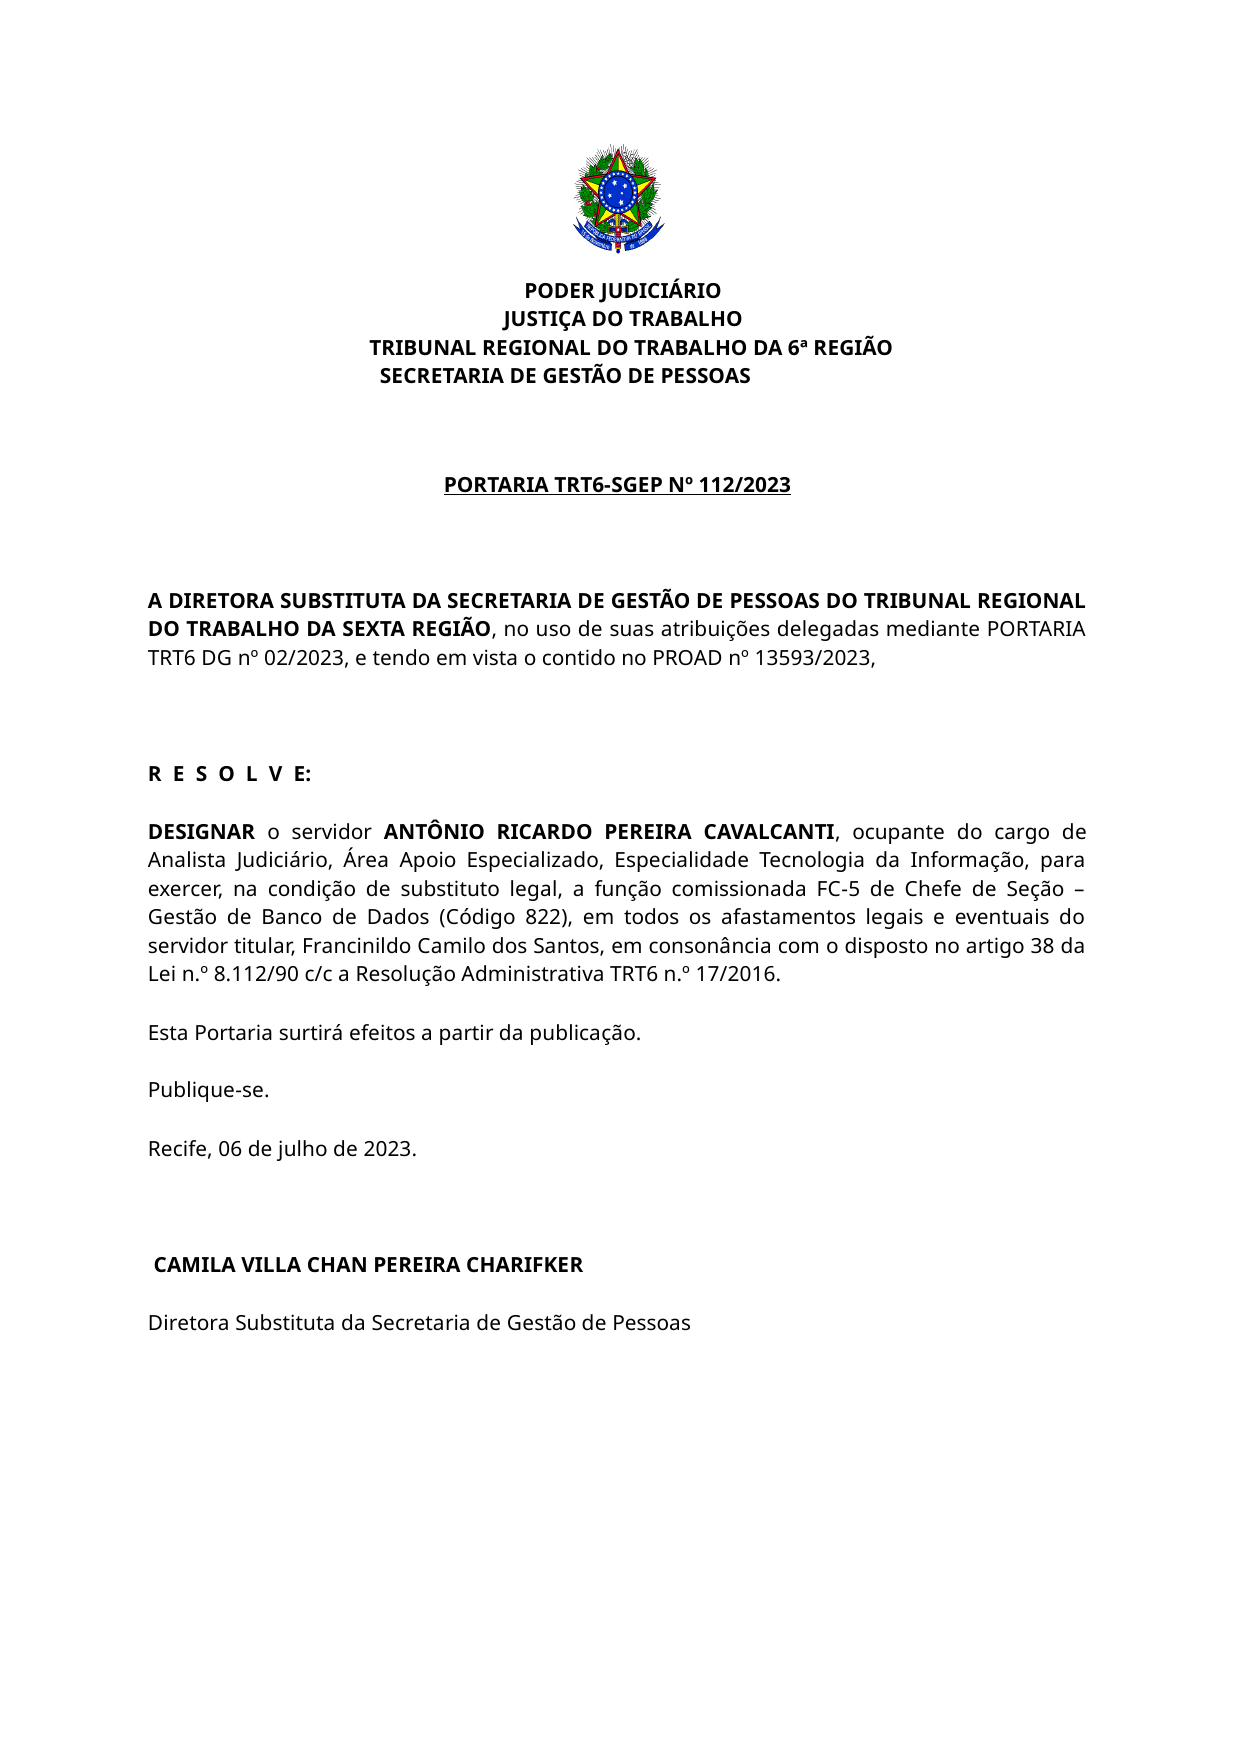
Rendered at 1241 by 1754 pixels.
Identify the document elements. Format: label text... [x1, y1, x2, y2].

text Publique-se. [148, 1075, 1087, 1104]
text R E S O L V E: [148, 759, 1081, 787]
text Recife, 06 de julho de 2023. [148, 1133, 1087, 1162]
text PORTARIA TRT6-SGEP Nº 112/2023 [148, 469, 1087, 498]
text SECRETARIA DE GESTÃO DE PESSOAS [148, 361, 1087, 390]
text DESIGNAR o servidor ANTÔNIO RICARDO PEREIRA CAVALCANTI, ocupante do cargo de Analista Judiciário, Área Apoio Especializado, Especialidade Tecnologia da Informação, para exercer, na condição de substituto legal, a função comissionada FC-5 de Chefe de Seção – Gestão de Banco de Dados (Código 822), em todos os afastamentos legais e eventuais do servidor titular, Francinildo Camilo dos Santos, em consonância com o disposto no artigo 38 da Lei n.º 8.112/90 c/c a Resolução Administrativa TRT6 n.º 17/2016. [148, 817, 1087, 988]
text A DIRETORA SUBSTITUTA DA SECRETARIA DE GESTÃO DE PESSOAS DO TRIBUNAL REGIONAL DO TRABALHO DA SEXTA REGIÃO, no uso de suas atribuições delegadas mediante PORTARIA TRT6 DG nº 02/2023, e tendo em vista o contido no PROAD nº 13593/2023, [148, 586, 1087, 671]
text Esta Portaria surtirá efeitos a partir da publicação. [148, 1017, 1087, 1046]
picture [568, 141, 667, 255]
text JUSTIÇA DO TRABALHO [148, 304, 1092, 333]
text Diretora Substituta da Secretaria de Gestão de Pessoas [148, 1307, 1092, 1336]
text PODER JUDICIÁRIO [148, 276, 1092, 304]
text TRIBUNAL REGIONAL DO TRABALHO DA 6ª REGIÃO [148, 333, 1092, 361]
text CAMILA VILLA CHAN PEREIRA CHARIFKER [148, 1249, 1092, 1278]
